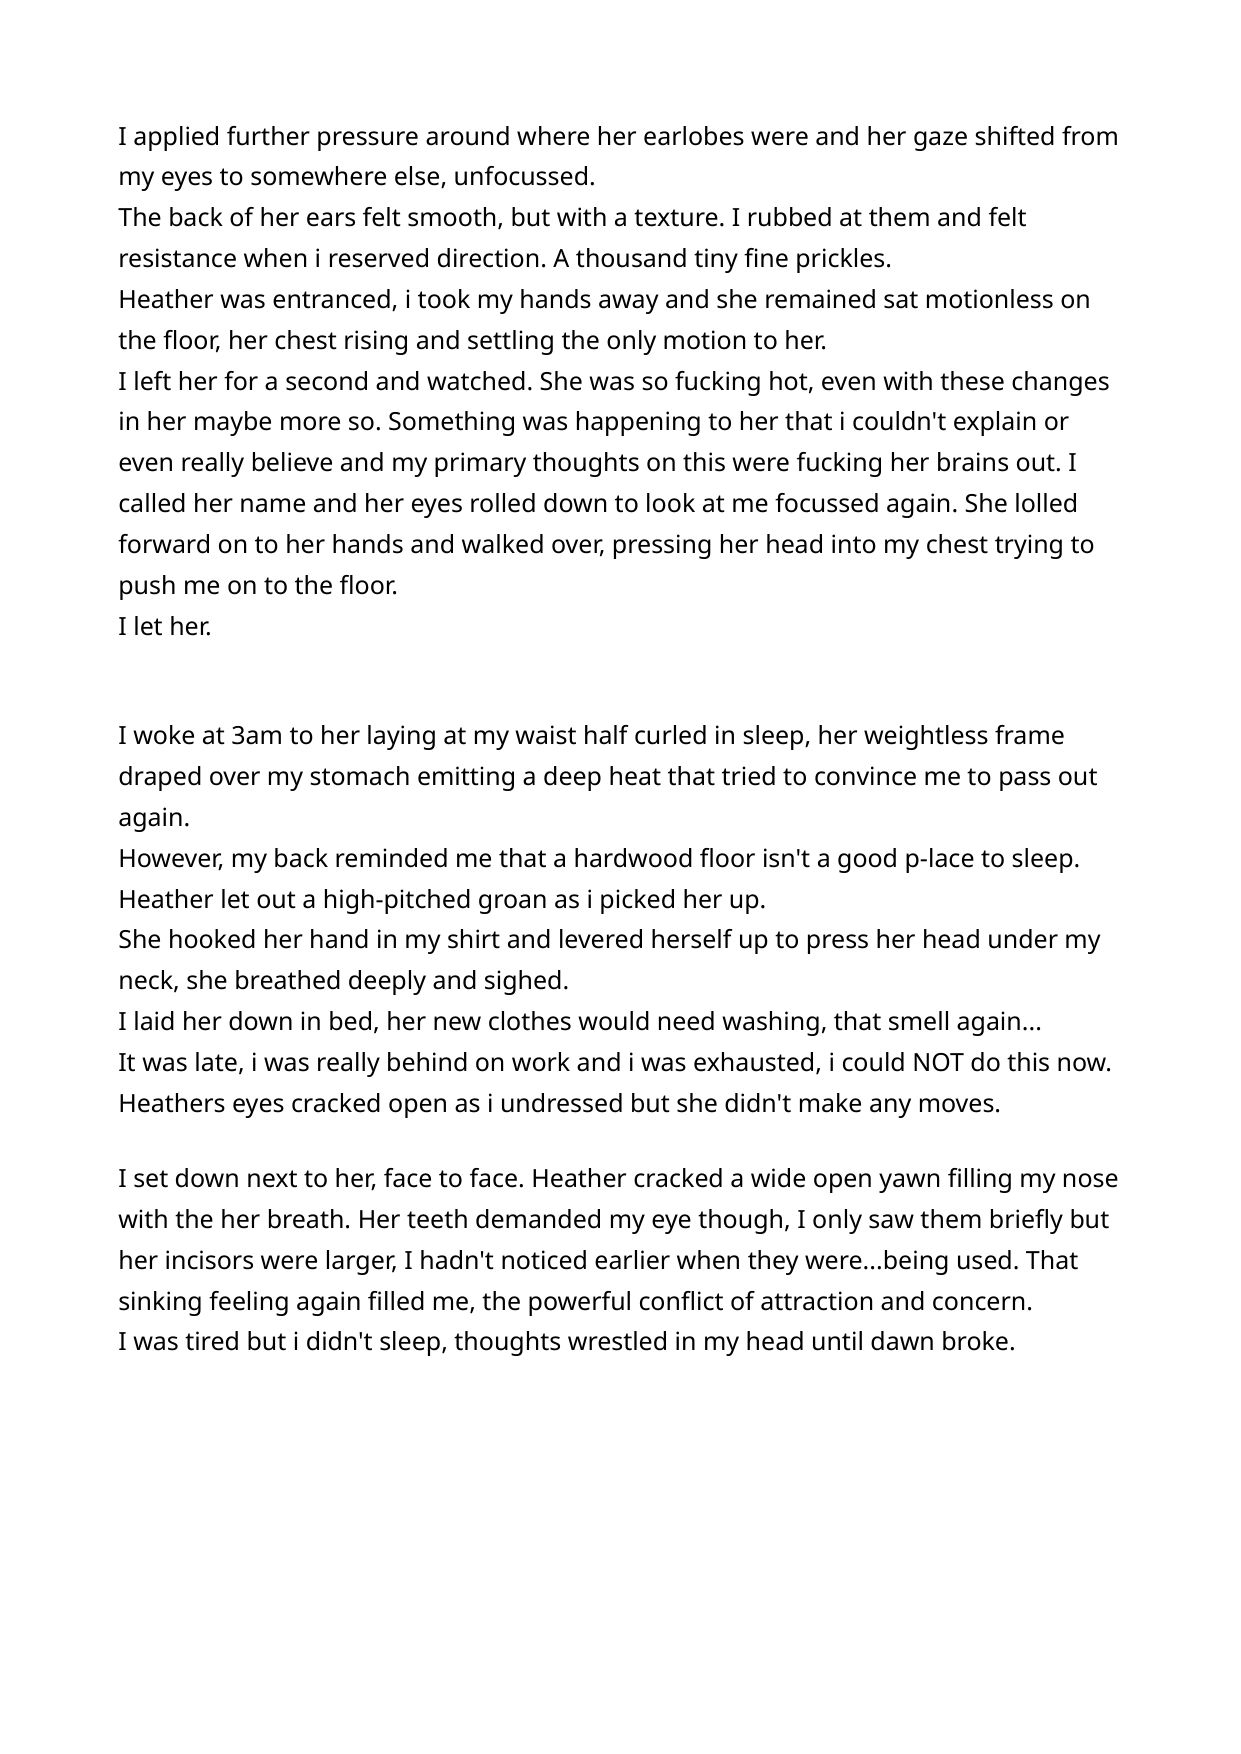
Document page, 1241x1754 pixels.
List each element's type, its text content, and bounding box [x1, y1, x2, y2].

text She hooked her hand in my shirt and levered herself up to press her head under my neck, she breathed deeply and sighed. [118, 922, 1122, 997]
text It was late, i was really behind on work and i was exhausted, i could NOT do this now. [118, 1044, 1122, 1079]
text Heather was entranced, i took my hands away and she remained sat motionless on the floor, her chest rising and settling the only motion to her. [118, 281, 1122, 356]
text The back of her ears felt smooth, but with a texture. I rubbed at them and felt resistance when i reserved direction. A thousand tiny fine prickles. [118, 200, 1122, 275]
text Heathers eyes cracked open as i undressed but she didn't make any moves. [118, 1085, 1122, 1119]
text I set down next to her, face to face. Heather cracked a wide open yawn filling my nose with the her breath. Her teeth demanded my eye though, I only saw them briefly but her incisors were larger, I hadn't noticed earlier when they were...being used. That sinking feeling again filled me, the powerful conflict of attraction and concern. [118, 1161, 1122, 1317]
text I applied further pressure around where her earlobes were and her gaze shifted from my eyes to somewhere else, unfocussed. [118, 118, 1122, 193]
text Heather let out a high-pitched groan as i picked her up. [118, 881, 1122, 915]
text I woke at 3am to her laying at my waist half curled in sleep, her weightless frame draped over my stomach emitting a deep heat that tried to convince me to pass out again. [118, 718, 1122, 834]
text I let her. [118, 608, 1122, 642]
text I was tired but i didn't sleep, thoughts wrestled in my head until dawn broke. [118, 1324, 1122, 1358]
text I left her for a second and watched. She was so fucking hot, even with these changes in her maybe more so. Something was happening to her that i couldn't explain or even really believe and my primary thoughts on this were fucking her brains out. I called her name and her eyes rolled down to look at me focussed again. She lolled forward on to her hands and walked over, pressing her head into my chest trying to push me on to the floor. [118, 363, 1122, 601]
text I laid her down in bed, her new clothes would need washing, that smell again... [118, 1004, 1122, 1038]
text However, my back reminded me that a hardwood floor isn't a good p-lace to sleep. [118, 840, 1122, 874]
